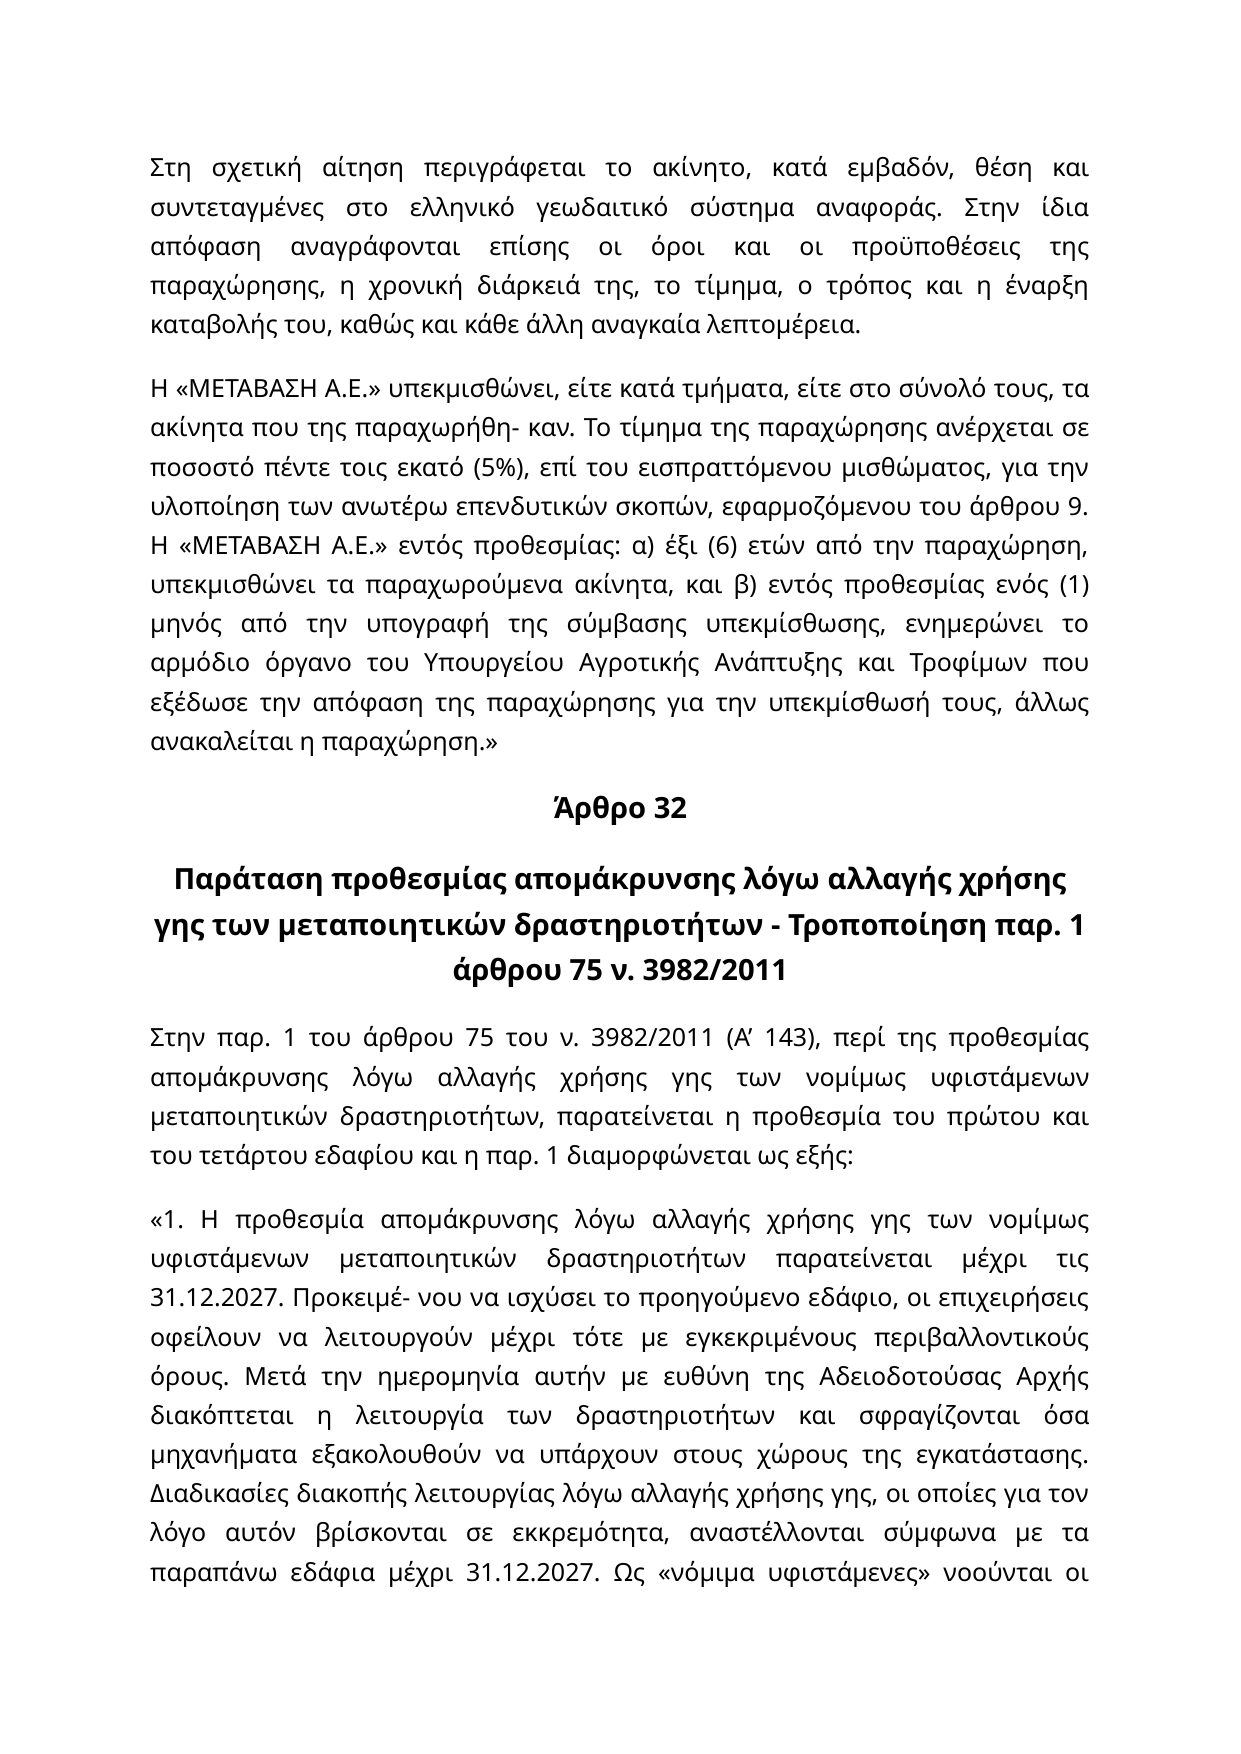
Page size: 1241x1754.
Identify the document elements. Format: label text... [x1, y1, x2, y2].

text Στη σχετική αίτηση περιγράφεται το ακίνητο, κατά εμβαδόν, θέση και συντεταγμένες στο ελληνικό γεωδαιτικό σύστημα αναφοράς. Στην ίδια απόφαση αναγράφονται επίσης οι όροι και οι προϋποθέσεις της παραχώρησης, η χρονική διάρκειά της, το τίμημα, ο τρόπος και η έναρξη καταβολής του, καθώς και κάθε άλλη αναγκαία λεπτομέρεια. [150, 150, 1090, 341]
subtitle Παράταση προθεσμίας απομάκρυνσης λόγω αλλαγής χρήσης γης των μεταποιητικών δραστηριοτήτων - Τροποποίηση παρ. 1 άρθρου 75 ν. 3982/2011 [150, 858, 1090, 989]
subtitle Άρθρο 32 [150, 787, 1090, 827]
text «1. Η προθεσμία απομάκρυνσης λόγω αλλαγής χρήσης γης των νομίμως υφιστάμενων μεταποιητικών δραστηριοτήτων παρατείνεται μέχρι τις 31.12.2027. Προκειμέ- νου να ισχύσει το προηγούμενο εδάφιο, οι επιχειρήσεις οφείλουν να λειτουργούν μέχρι τότε με εγκεκριμένους περιβαλλοντικούς όρους. Μετά την ημερομηνία αυτήν με ευθύνη της Αδειοδοτούσας Αρχής διακόπτεται η λειτουργία των δραστηριοτήτων και σφραγίζονται όσα μηχανήματα εξακολουθούν να υπάρχουν στους χώρους της εγκατάστασης. Διαδικασίες διακοπής λειτουργίας λόγω αλλαγής χρήσης γης, οι οποίες για τον λόγο αυτόν βρίσκονται σε εκκρεμότητα, αναστέλλονται σύμφωνα με τα παραπάνω εδάφια μέχρι 31.12.2027. Ως «νόμιμα υφιστάμενες» νοούνται οι [150, 1202, 1090, 1588]
text Στην παρ. 1 του άρθρου 75 του ν. 3982/2011 (Α’ 143), περί της προθεσμίας απομάκρυνσης λόγω αλλαγής χρήσης γης των νομίμως υφιστάμενων μεταποιητικών δραστηριοτήτων, παρατείνεται η προθεσμία του πρώτου και του τετάρτου εδαφίου και η παρ. 1 διαμορφώνεται ως εξής: [150, 1020, 1090, 1172]
text Η «ΜΕΤΑΒΑΣΗ Α.Ε.» υπεκμισθώνει, είτε κατά τμήματα, είτε στο σύνολό τους, τα ακίνητα που της παραχωρήθη- καν. Το τίμημα της παραχώρησης ανέρχεται σε ποσοστό πέντε τοις εκατό (5%), επί του εισπραττόμενου μισθώματος, για την υλοποίηση των ανωτέρω επενδυτικών σκοπών, εφαρμοζόμενου του άρθρου 9. Η «ΜΕΤΑΒΑΣΗ Α.Ε.» εντός προθεσμίας: α) έξι (6) ετών από την παραχώρηση, υπεκμισθώνει τα παραχωρούμενα ακίνητα, και β) εντός προθεσμίας ενός (1) μηνός από την υπογραφή της σύμβασης υπεκμίσθωσης, ενημερώνει το αρμόδιο όργανο του Υπουργείου Αγροτικής Ανάπτυξης και Τροφίμων που εξέδωσε την απόφαση της παραχώρησης για την υπεκμίσθωσή τους, άλλως ανακαλείται η παραχώρηση.» [150, 371, 1090, 757]
